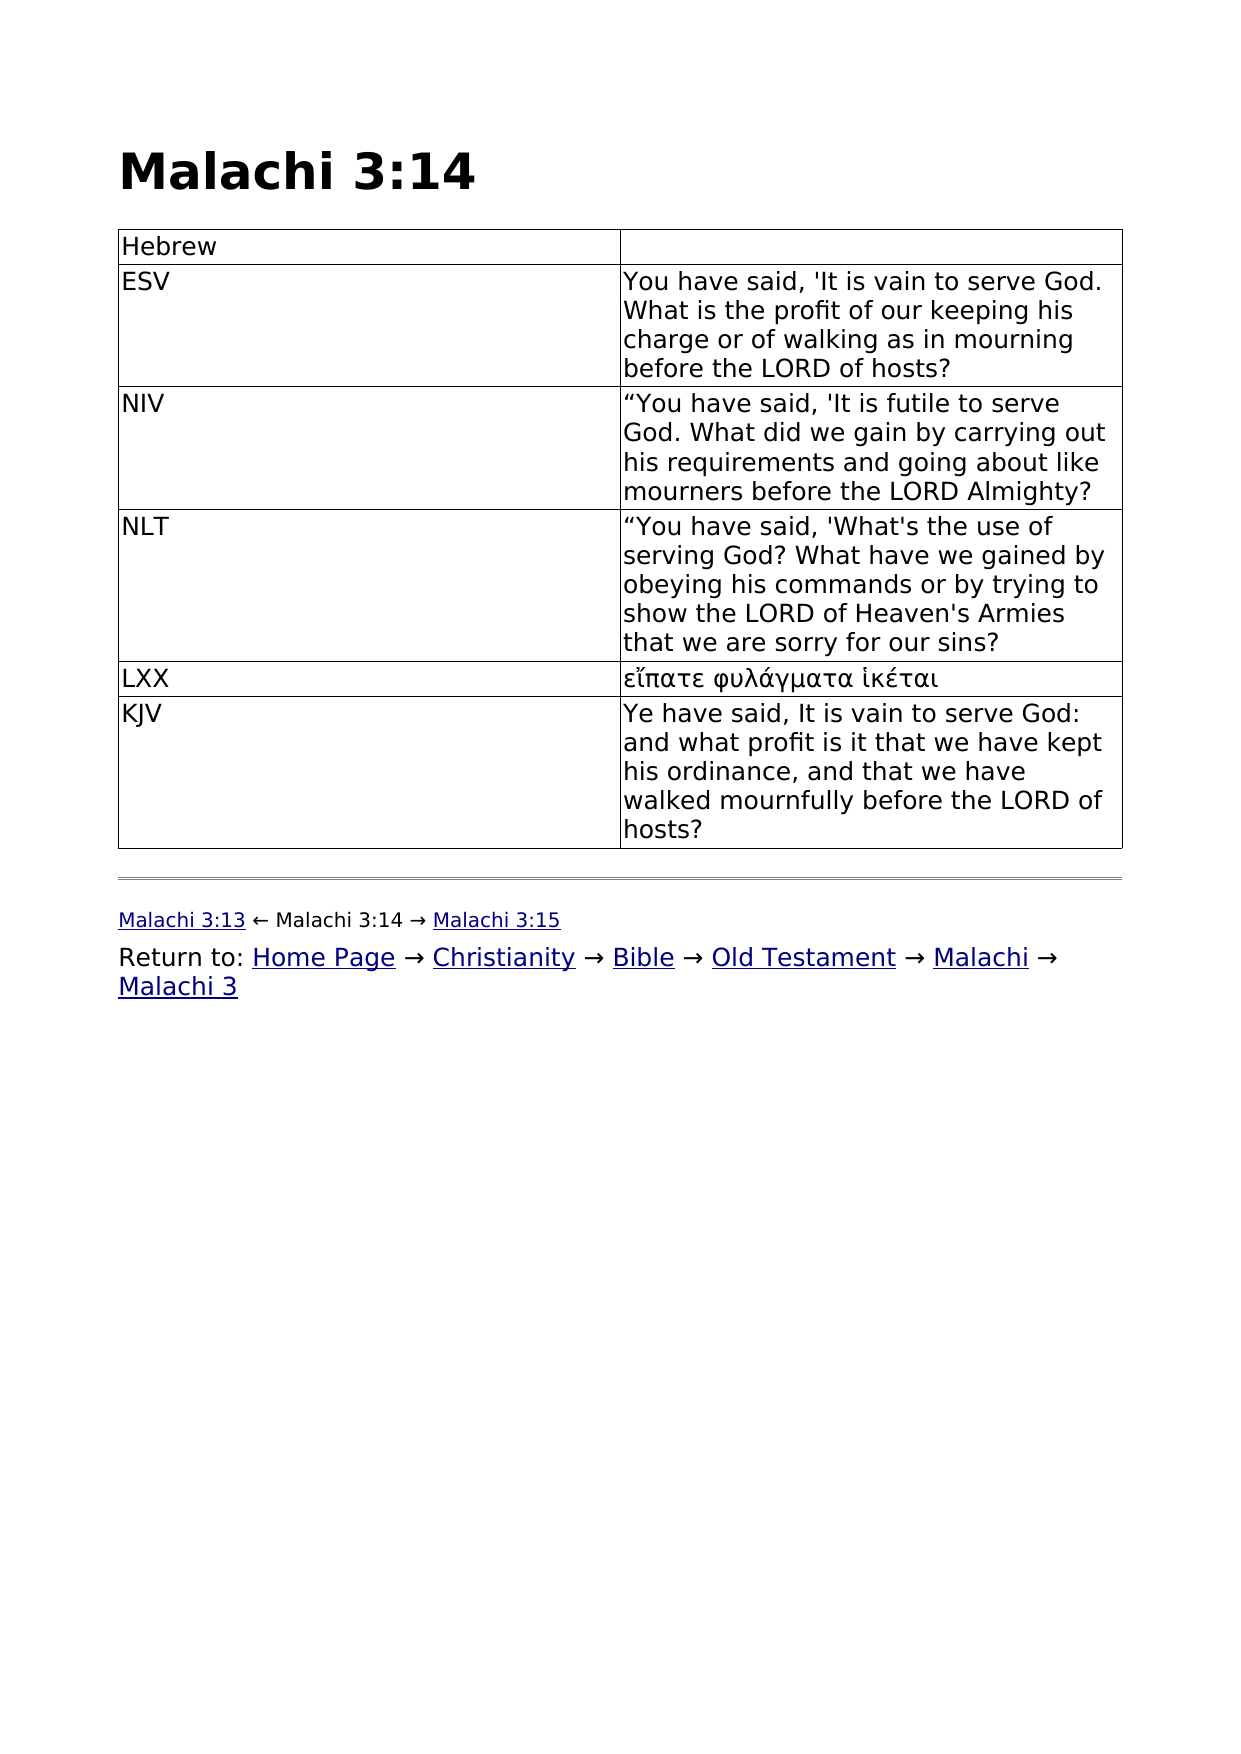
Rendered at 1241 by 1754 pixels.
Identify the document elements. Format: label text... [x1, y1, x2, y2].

table_cell Ye have said, It is vain to serve God: and what profit is it that we have kept his ordinance, and that we have walked mournfully before the LORD of hosts? [621, 697, 1122, 848]
table_cell εἴπατε φυλάγματα ἱκέται [621, 662, 1122, 696]
table_cell “You have said, 'It is futile to serve God. What did we gain by carrying out his requirements and going about like mourners before the LORD Almighty? [621, 387, 1122, 509]
table_header Hebrew [119, 230, 620, 264]
table_cell ESV [119, 265, 620, 386]
table_cell “You have said, 'What's the use of serving God? What have we gained by obeying his commands or by trying to show the LORD of Heaven's Armies that we are sorry for our sins? [621, 510, 1122, 661]
table_cell LXX [119, 662, 620, 696]
text Return to: Home Page → Christianity → Bible → Old Testament → Malachi → Malachi 3 [118, 943, 1122, 1001]
table_cell KJV [119, 697, 620, 848]
table_header [621, 230, 1122, 264]
table_cell You have said, 'It is vain to serve God. What is the profit of our keeping his charge or of walking as in mourning before the LORD of hosts? [621, 265, 1122, 386]
table_cell NLT [119, 510, 620, 661]
subtitle Malachi 3:14 [118, 143, 1122, 201]
text Malachi 3:13 ← Malachi 3:14 → Malachi 3:15 [118, 909, 1122, 943]
table_cell NIV [119, 387, 620, 509]
